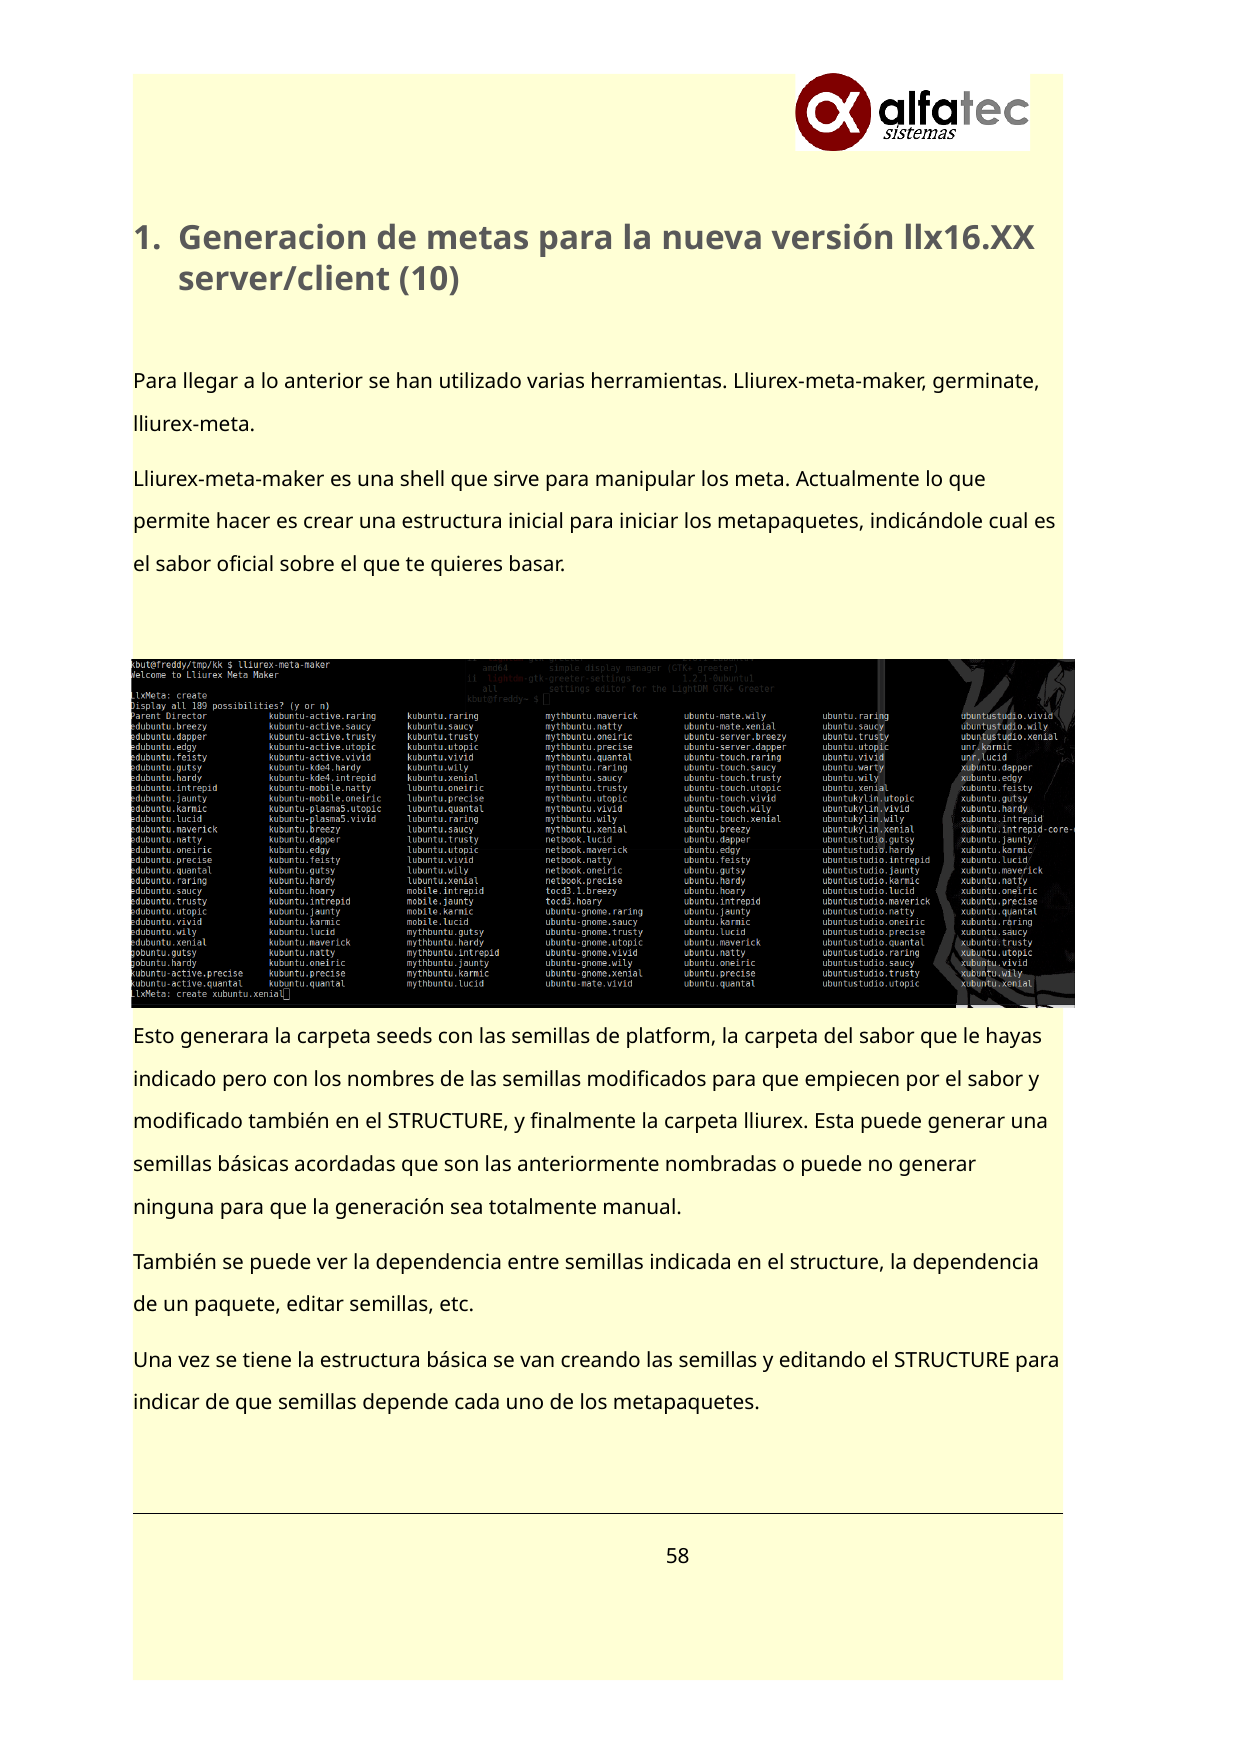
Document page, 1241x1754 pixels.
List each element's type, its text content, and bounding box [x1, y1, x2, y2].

text Lliurex-meta-maker es una shell que sirve para manipular los meta. Actualmente lo que permite hacer es crear una estructura inicial para iniciar los metapaquetes, indicándole cual es el sabor oficial sobre el que te quieres basar. [133, 464, 1063, 578]
text Para llegar a lo anterior se han utilizado varias herramientas. Lliurex-meta-maker, germinate, lliurex-meta. [133, 366, 1063, 437]
text También se puede ver la dependencia entre semillas indicada en el structure, la dependencia de un paquete, editar semillas, etc. [133, 1247, 1063, 1318]
picture [131, 659, 1075, 1008]
text Una vez se tiene la estructura básica se van creando las semillas y editando el STRUCTURE para indicar de que semillas depende cada uno de los metapaquetes. [133, 1345, 1063, 1416]
text Esto generara la carpeta seeds con las semillas de platform, la carpeta del sabor que le hayas indicado pero con los nombres de las semillas modificados para que empiecen por el sabor y modificado también en el STRUCTURE, y finalmente la carpeta lliurex. Esta puede generar una semillas básicas acordadas que son las anteriormente nombradas o puede no generar ninguna para que la generación sea totalmente manual. [133, 1008, 1063, 1220]
subtitle Generacion de metas para la nueva versión llx16.XX server/client (10) [133, 216, 1063, 299]
picture [795, 73, 1031, 151]
